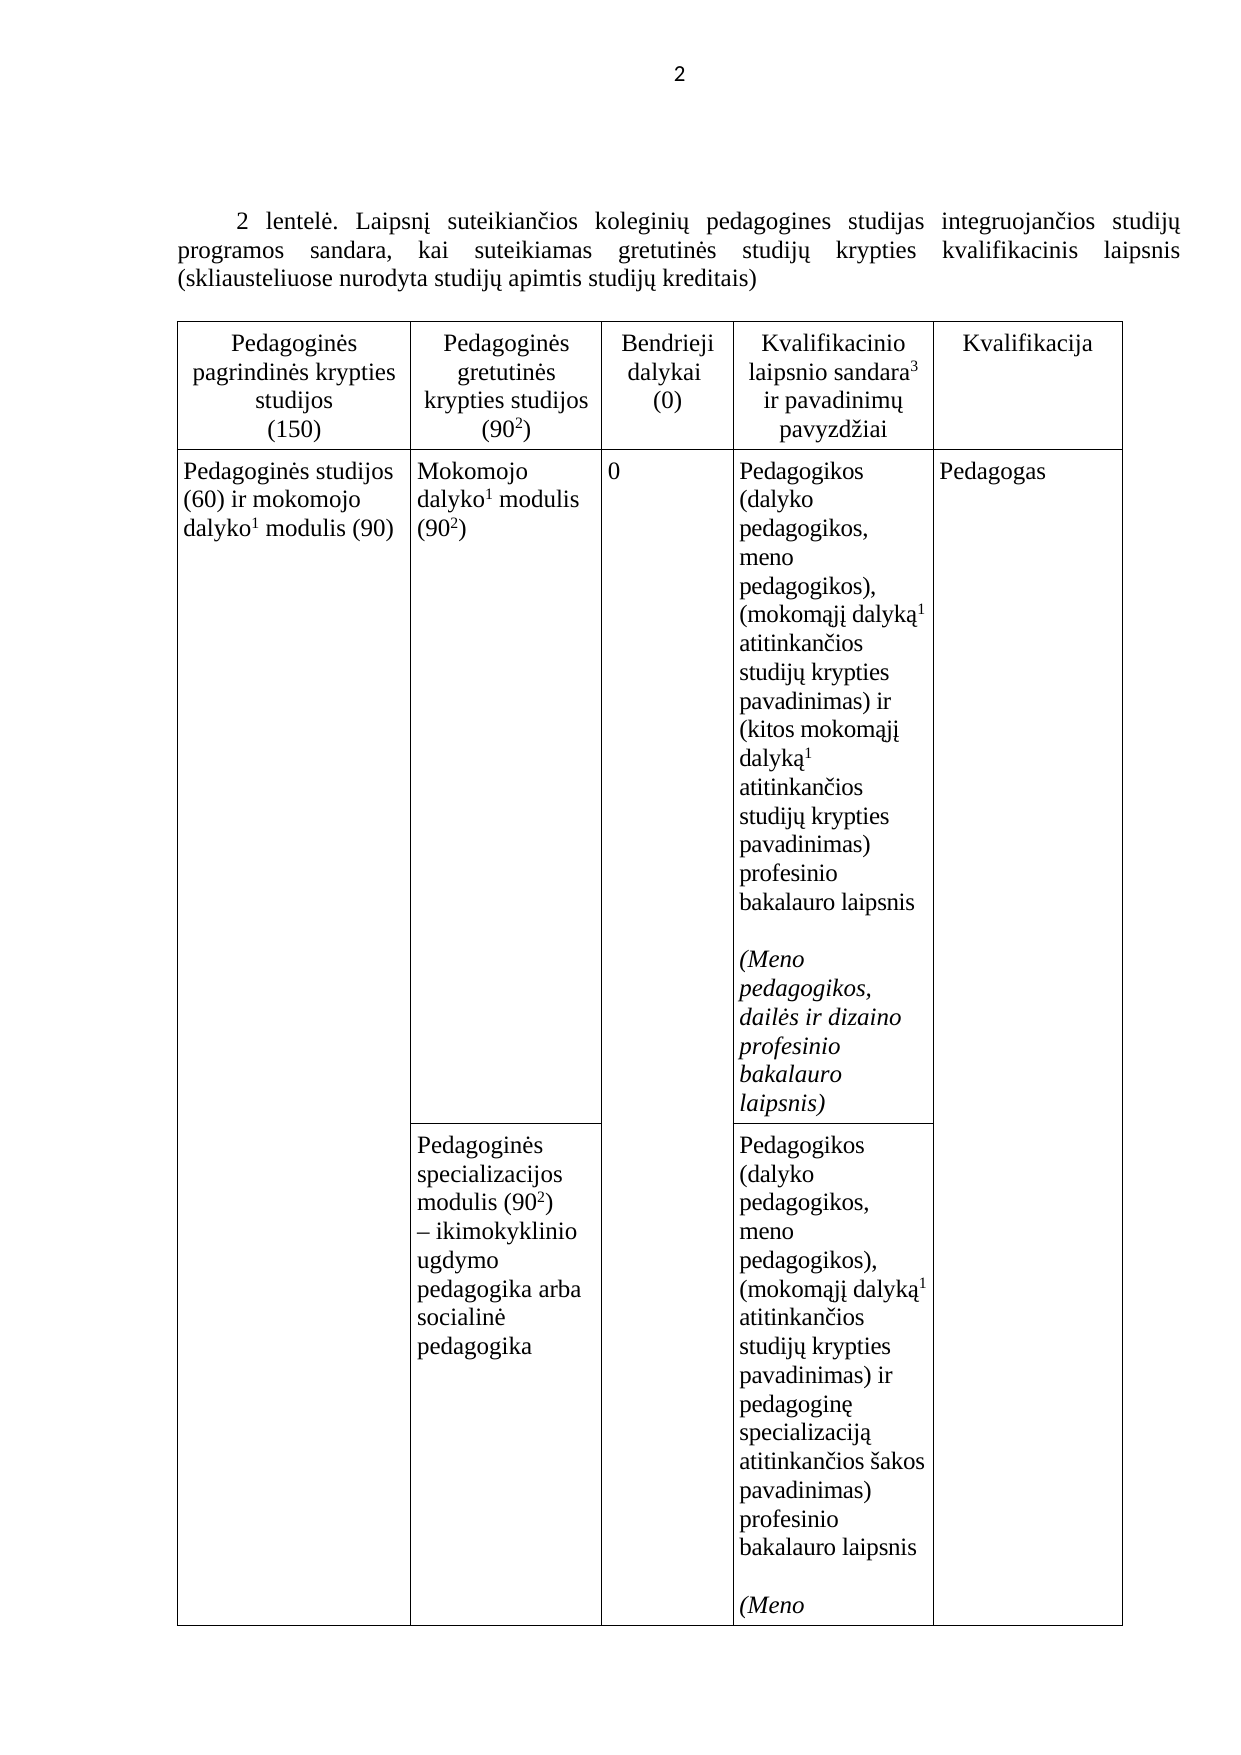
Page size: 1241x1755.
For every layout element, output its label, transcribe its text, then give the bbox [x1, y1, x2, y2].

table_header Bendrieji dalykai (0) [602, 322, 733, 449]
table_header Pedagoginės pagrindinės krypties studijos (150) [178, 322, 410, 449]
table_header Kvalifikacija [934, 322, 1122, 449]
table_cell Pedagoginės specializacijos modulis (902) – ikimokyklinio ugdymo pedagogika arba socialinė pedagogika [411, 1124, 601, 1625]
table_cell Pedagoginės studijos (60) ir mokomojo dalyko1 modulis (90) [178, 450, 410, 1625]
table_cell Pedagogikos (dalyko pedagogikos, meno pedagogikos), (mokomąjį dalyką1 atitinkančios studijų krypties pavadinimas) ir pedagoginę specializaciją atitinkančios šakos pavadinimas) profesinio bakalauro laipsnis (Meno [734, 1124, 933, 1625]
table_cell Mokomojo dalyko1 modulis (902) [411, 450, 601, 1123]
text 2 lentelė. Laipsnį suteikiančios koleginių pedagogines studijas integruojančios studijų programos sandara, kai suteikiamas gretutinės studijų krypties kvalifikacinis laipsnis (skliausteliuose nurodyta studijų apimtis studijų kreditais) [177, 206, 1181, 292]
table_header Pedagoginės gretutinės krypties studijos (902) [411, 322, 601, 449]
table_cell Pedagogikos (dalyko pedagogikos, meno pedagogikos), (mokomąjį dalyką1 atitinkančios studijų krypties pavadinimas) ir (kitos mokomąjį dalyką1 atitinkančios studijų krypties pavadinimas) profesinio bakalauro laipsnis (Meno pedagogikos, dailės ir dizaino profesinio bakalauro laipsnis) [734, 450, 933, 1123]
table_cell Pedagogas [934, 450, 1122, 1625]
table_header Kvalifikacinio laipsnio sandara3 ir pavadinimų pavyzdžiai [734, 322, 933, 449]
table_cell 0 [602, 450, 733, 1625]
